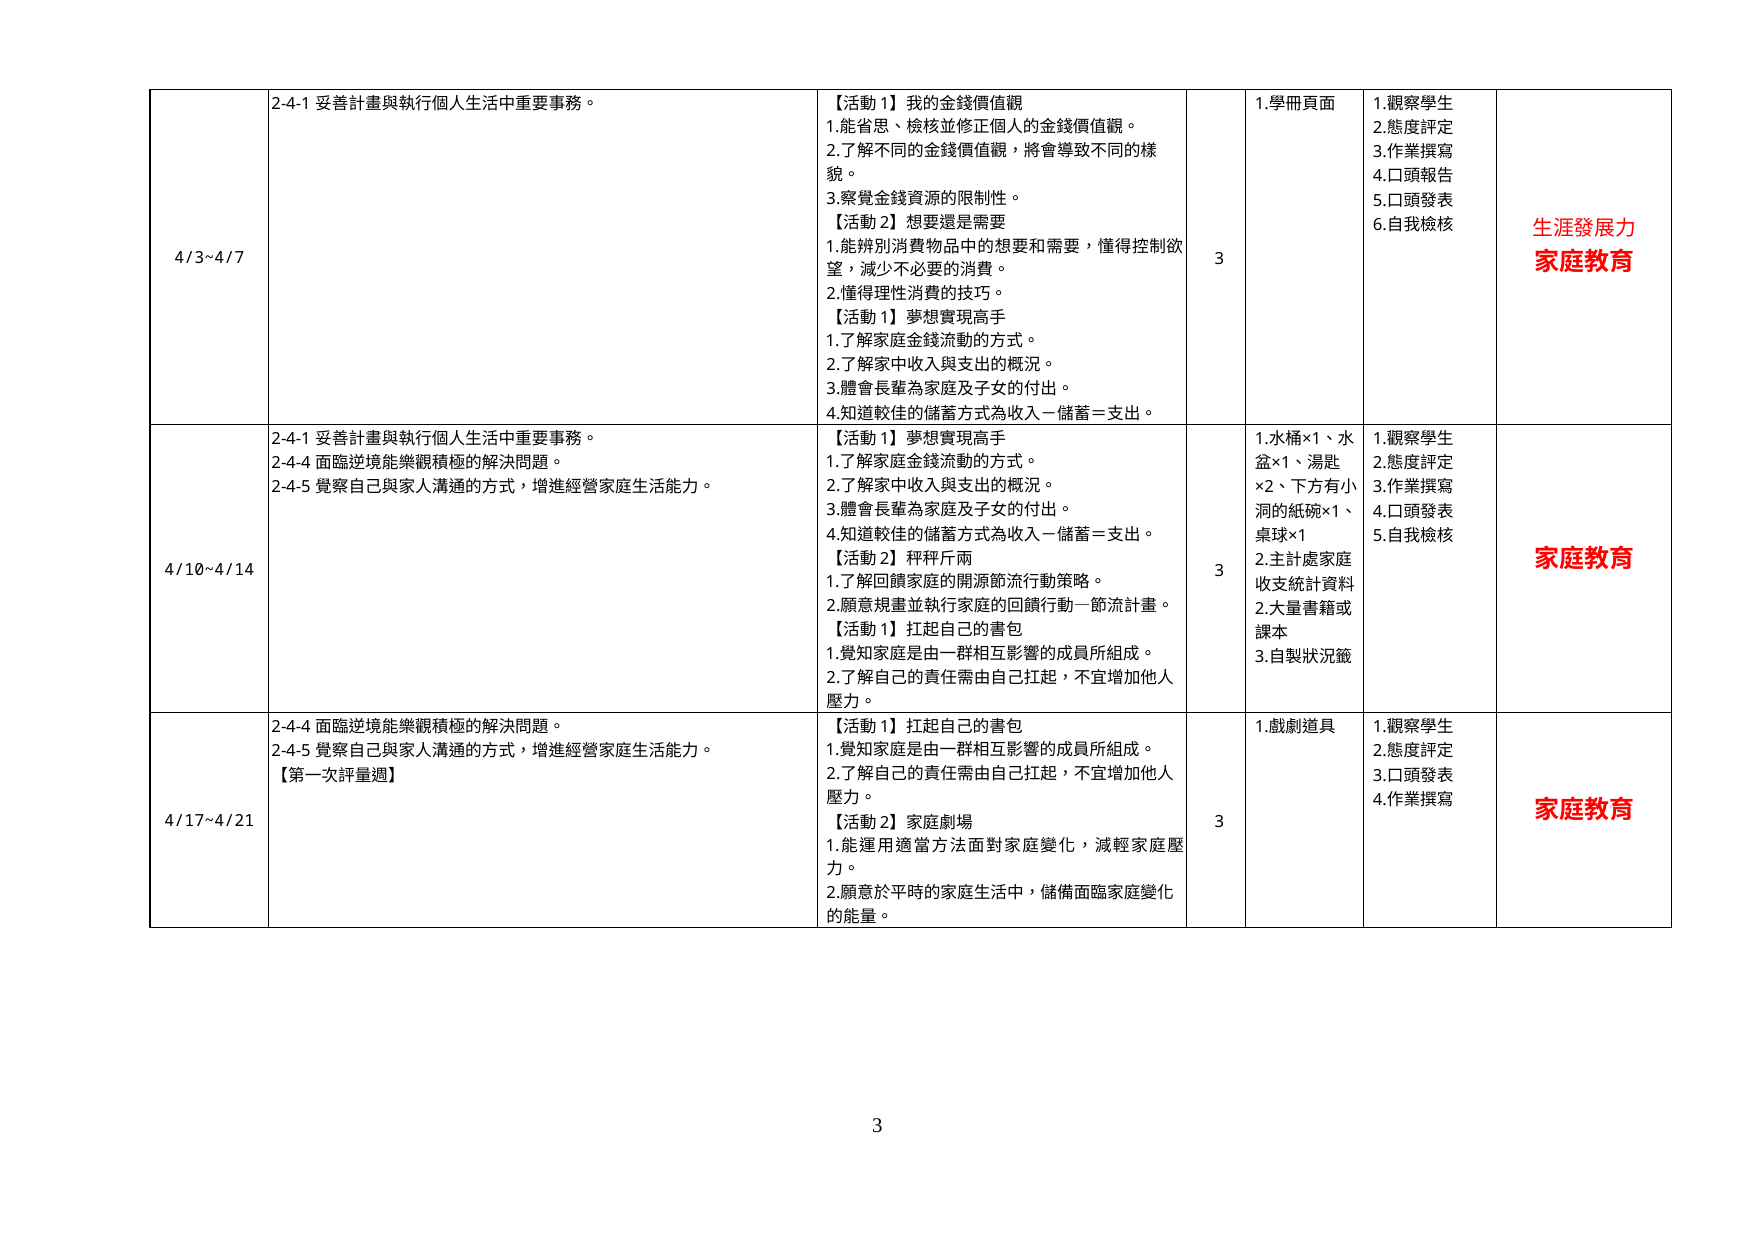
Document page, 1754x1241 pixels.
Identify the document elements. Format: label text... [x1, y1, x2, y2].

table_cell 【活動1】我的金錢價值觀 1.能省思、檢核並修正個人的金錢價值觀。 2.了解不同的金錢價值觀，將會導致不同的樣貌。 3.察覺金錢資源的限制性。 【活動2】想要還是需要 1.能辨別消費物品中的想要和需要，懂得控制欲望，減少不必要的消費。 2.懂得理性消費的技巧。 【活動1】夢想實現高手 1.了解家庭金錢流動的方式。 2.了解家中收入與支出的概況。 3.體會長輩為家庭及子女的付出。 4.知道較佳的儲蓄方式為收入－儲蓄＝支出。 [818, 90, 1186, 424]
table_cell 生涯發展力 家庭教育 [1497, 90, 1671, 424]
table_cell 4/10~4/14 [151, 425, 268, 712]
table_cell 1.戲劇道具 [1246, 713, 1363, 927]
table_cell 1.觀察學生 2.態度評定 3.作業撰寫 4.口頭報告 5.口頭發表 6.自我檢核 [1364, 90, 1496, 424]
table_cell 家庭教育 [1497, 713, 1671, 927]
table_cell 【活動1】扛起自己的書包 1.覺知家庭是由一群相互影響的成員所組成。 2.了解自己的責任需由自己扛起，不宜增加他人壓力。 【活動2】家庭劇場 1.能運用適當方法面對家庭變化，減輕家庭壓力。 2.願意於平時的家庭生活中，儲備面臨家庭變化的能量。 [818, 713, 1186, 927]
table_cell 3 [1187, 425, 1245, 712]
table_cell 2-4-4 面臨逆境能樂觀積極的解決問題。 2-4-5 覺察自己與家人溝通的方式，增進經營家庭生活能力。 【第一次評量週】 [269, 713, 817, 927]
table_cell 家庭教育 [1497, 425, 1671, 712]
table_cell 1.觀察學生 2.態度評定 3.作業撰寫 4.口頭發表 5.自我檢核 [1364, 425, 1496, 712]
table_cell 1.水桶×1、水盆×1、湯匙×2、下方有小洞的紙碗×1、桌球×1 2.主計處家庭收支統計資料 2.大量書籍或課本 3.自製狀況籤 [1246, 425, 1363, 712]
table_cell 1.觀察學生 2.態度評定 3.口頭發表 4.作業撰寫 [1364, 713, 1496, 927]
table_cell 3 [1187, 713, 1245, 927]
table_cell 1.學冊頁面 [1246, 90, 1363, 424]
table_cell 【活動1】夢想實現高手 1.了解家庭金錢流動的方式。 2.了解家中收入與支出的概況。 3.體會長輩為家庭及子女的付出。 4.知道較佳的儲蓄方式為收入－儲蓄＝支出。 【活動2】秤秤斤兩 1.了解回饋家庭的開源節流行動策略。 2.願意規畫並執行家庭的回饋行動—節流計畫。 【活動1】扛起自己的書包 1.覺知家庭是由一群相互影響的成員所組成。 2.了解自己的責任需由自己扛起，不宜增加他人壓力。 [818, 425, 1186, 712]
table_cell 2-4-1 妥善計畫與執行個人生活中重要事務。 [269, 90, 817, 424]
table_cell 2-4-1 妥善計畫與執行個人生活中重要事務。 2-4-4 面臨逆境能樂觀積極的解決問題。 2-4-5 覺察自己與家人溝通的方式，增進經營家庭生活能力。 [269, 425, 817, 712]
table_cell 3 [1187, 90, 1245, 424]
table_cell 4/17~4/21 [151, 713, 268, 927]
table_cell 4/3~4/7 [151, 90, 268, 424]
